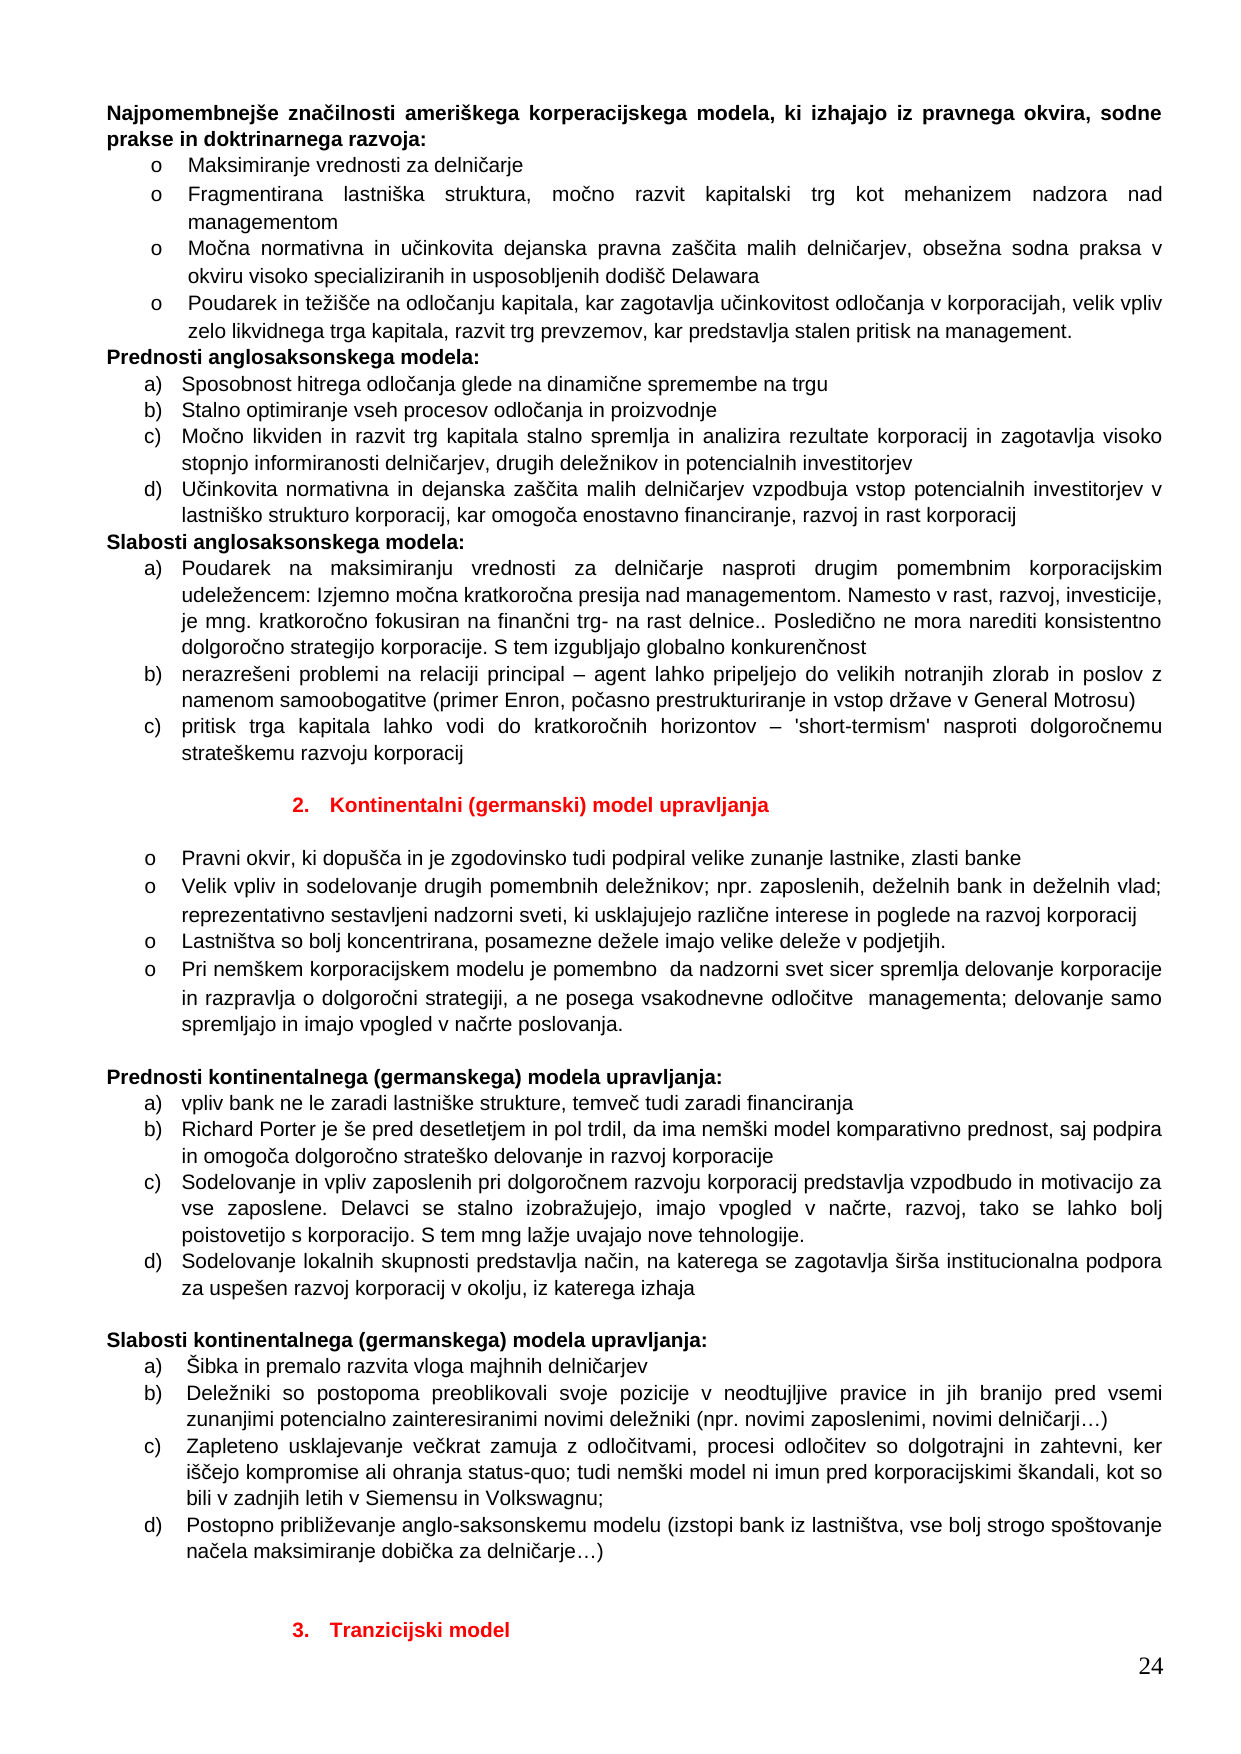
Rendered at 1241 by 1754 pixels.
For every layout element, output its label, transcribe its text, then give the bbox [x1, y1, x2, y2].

text Slabosti anglosaksonskega modela: [106, 530, 1163, 554]
list Poudarek in težišče na odločanju kapitala, kar zagotavlja učinkovitost odločanja v korporacijah, velik vpliv zelo likvidnega trga kapitala, razvit trg prevzemov, kar predstavlja stalen pritisk na management. [150, 291, 1163, 343]
list nerazrešeni problemi na relaciji principal – agent lahko pripeljejo do velikih notranjih zlorab in poslov z namenom samoobogatitve (primer Enron, počasno prestrukturiranje in vstop države v General Motrosu) [144, 661, 1163, 712]
list Maksimiranje vrednosti za delničarje [150, 153, 1163, 179]
list Sposobnost hitrega odločanja glede na dinamične spremembe na trgu [144, 372, 1163, 396]
list Močna normativna in učinkovita dejanska pravna zaščita malih delničarjev, obsežna sodna praksa v okviru visoko specializiranih in usposobljenih dodišč Delawara [150, 236, 1163, 288]
list Lastništva so bolj koncentrirana, posamezne dežele imajo velike deleže v podjetjih. [144, 929, 1163, 955]
list Poudarek na maksimiranju vrednosti za delničarje nasproti drugim pomembnim korporacijskim udeležencem: Izjemno močna kratkoročna presija nad managementom. Namesto v rast, razvoj, investicije, je mng. kratkoročno fokusiran na finančni trg- na rast delnice.. Posledično ne mora narediti konsistentno dolgoročno strategijo korporacije. S tem izgubljajo globalno konkurenčnost [144, 556, 1163, 659]
list Sodelovanje lokalnih skupnosti predstavlja način, na katerega se zagotavlja širša institucionalna podpora za uspešen razvoj korporacij v okolju, iz katerega izhaja [144, 1249, 1163, 1299]
list Stalno optimiranje vseh procesov odločanja in proizvodnje [144, 398, 1163, 422]
text Slabosti kontinentalnega (germanskega) modela upravljanja: [106, 1328, 1163, 1352]
text Prednosti kontinentalnega (germanskega) modela upravljanja: [106, 1064, 1163, 1088]
list Velik vpliv in sodelovanje drugih pomembnih deležnikov; npr. zaposlenih, deželnih bank in deželnih vlad; reprezentativno sestavljeni nadzorni sveti, ki usklajujejo različne interese in poglede na razvoj korporacij [144, 874, 1163, 926]
list Učinkovita normativna in dejanska zaščita malih delničarjev vzpodbuja vstop potencialnih investitorjev v lastniško strukturo korporacij, kar omogoča enostavno financiranje, razvoj in rast korporacij [144, 477, 1163, 527]
list pritisk trga kapitala lahko vodi do kratkoročnih horizontov – 'short-termism' nasproti dolgoročnemu strateškemu razvoju korporacij [144, 714, 1163, 764]
list Richard Porter je še pred desetletjem in pol trdil, da ima nemški model komparativno prednost, saj podpira in omogoča dolgoročno strateško delovanje in razvoj korporacije [144, 1117, 1163, 1167]
list Postopno približevanje anglo-saksonskemu modelu (izstopi bank iz lastništva, vse bolj strogo spoštovanje načela maksimiranje dobička za delničarje…) [144, 1512, 1163, 1563]
list Kontinentalni (germanski) model upravljanja [292, 793, 1163, 817]
list Sodelovanje in vpliv zaposlenih pri dolgoročnem razvoju korporacij predstavlja vzpodbudo in motivacijo za vse zaposlene. Delavci se stalno izobražujejo, imajo vpogled v načrte, razvoj, tako se lahko bolj poistovetijo s korporacijo. S tem mng lažje uvajajo nove tehnologije. [144, 1170, 1163, 1247]
list Deležniki so postopoma preoblikovali svoje pozicije v neodtujljive pravice in jih branijo pred vsemi zunanjimi potencialno zainteresiranimi novimi deležniki (npr. novimi zaposlenimi, novimi delničarji…) [144, 1381, 1163, 1431]
list Fragmentirana lastniška struktura, močno razvit kapitalski trg kot mehanizem nadzora nad managementom [150, 181, 1163, 234]
list vpliv bank ne le zaradi lastniške strukture, temveč tudi zaradi financiranja [144, 1091, 1163, 1115]
list Pravni okvir, ki dopušča in je zgodovinsko tudi podpiral velike zunanje lastnike, zlasti banke [144, 846, 1163, 872]
list Tranzicijski model [292, 1618, 1163, 1642]
list Šibka in premalo razvita vloga majhnih delničarjev [144, 1354, 1163, 1378]
list Zapleteno usklajevanje večkrat zamuja z odločitvami, procesi odločitev so dolgotrajni in zahtevni, ker iščejo kompromise ali ohranja status-quo; tudi nemški model ni imun pred korporacijskimi škandali, kot so bili v zadnjih letih v Siemensu in Volkswagnu; [144, 1433, 1163, 1510]
text Najpomembnejše značilnosti ameriškega korperacijskega modela, ki izhajajo iz pravnega okvira, sodne prakse in doktrinarnega razvoja: [106, 100, 1163, 151]
list Močno likviden in razvit trg kapitala stalno spremlja in analizira rezultate korporacij in zagotavlja visoko stopnjo informiranosti delničarjev, drugih deležnikov in potencialnih investitorjev [144, 424, 1163, 474]
text Prednosti anglosaksonskega modela: [106, 345, 1163, 369]
list Pri nemškem korporacijskem modelu je pomembno da nadzorni svet sicer spremlja delovanje korporacije in razpravlja o dolgoročni strategiji, a ne posega vsakodnevne odločitve managementa; delovanje samo spremljajo in imajo vpogled v načrte poslovanja. [144, 957, 1163, 1036]
